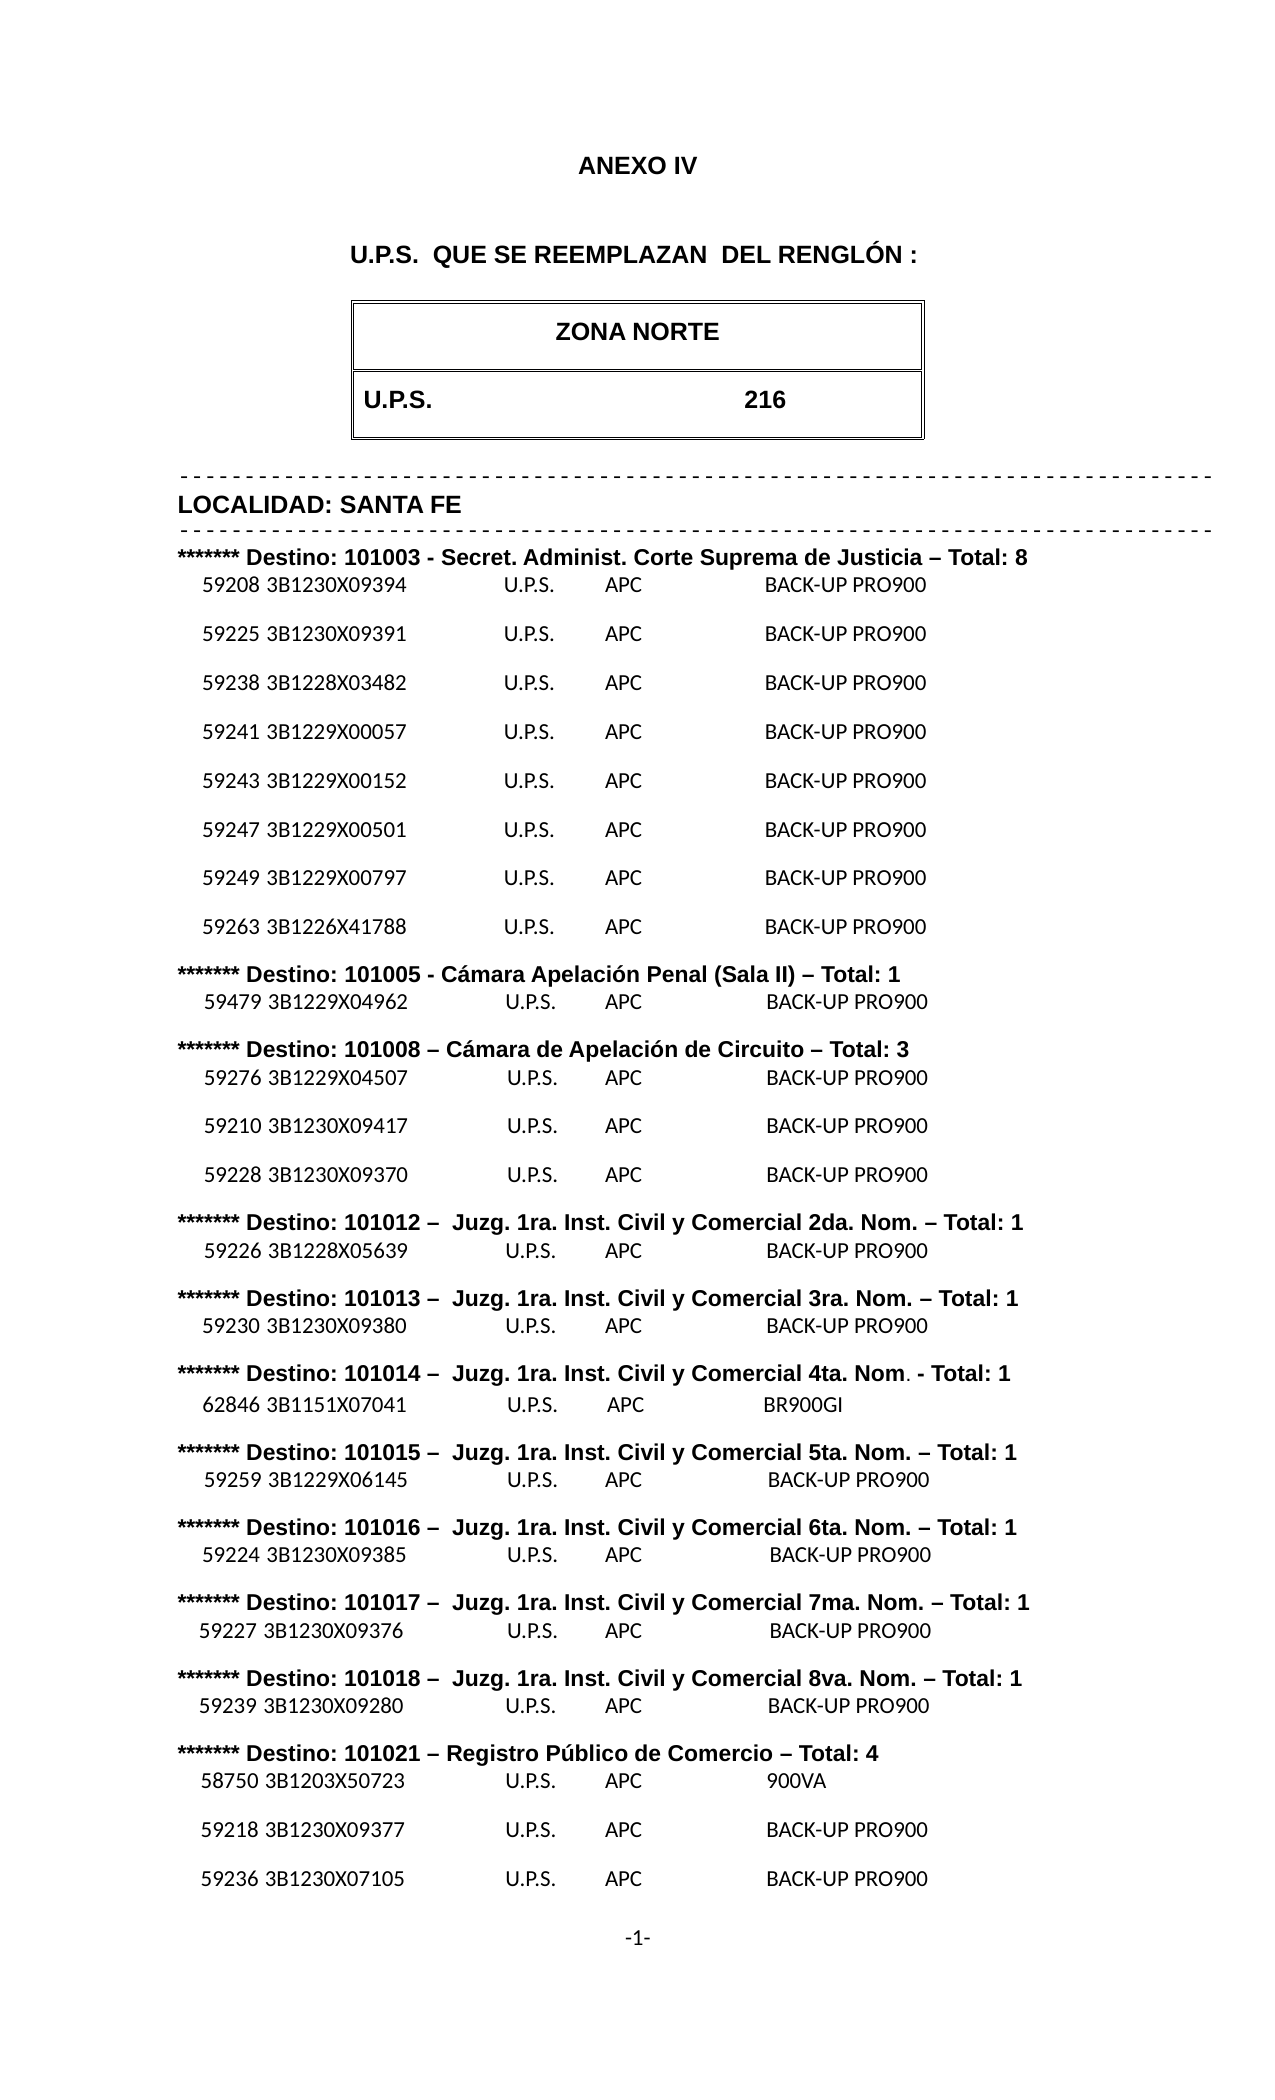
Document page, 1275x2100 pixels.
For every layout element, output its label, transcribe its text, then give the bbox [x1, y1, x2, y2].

table_header 59227 [174, 1616, 260, 1664]
table_header APC [602, 988, 763, 1036]
table_header APC [602, 1616, 766, 1664]
subtitle ******* Destino: 101018 – Juzg. 1ra. Inst. Civil y Comercial 8va. Nom. – Total: 1 [177, 1664, 1225, 1691]
table_header APC [602, 1236, 763, 1284]
subtitle ******* Destino: 101013 – Juzg. 1ra. Inst. Civil y Comercial 3ra. Nom. – Total: 1 [177, 1284, 1225, 1311]
table_cell U.P.S. [501, 864, 602, 912]
table_cell 3B1230X09370 [265, 1161, 504, 1209]
table_header U.P.S. [504, 1541, 602, 1589]
table_cell 3B1229X00152 [263, 766, 501, 815]
table_header ZONA NORTE [354, 304, 921, 369]
table_header BACK-UP PRO900 [765, 1465, 1032, 1514]
table_cell APC [602, 619, 761, 668]
table_cell BACK-UP PRO900 [761, 766, 1040, 815]
text ------------------------------------------------------------------------------- [177, 466, 1225, 491]
table_cell 3B1230X09377 [261, 1815, 502, 1864]
table_cell APC [602, 1864, 763, 1892]
table_header U.P.S. [501, 570, 602, 619]
text ANEXO IV [177, 151, 1098, 179]
table_cell APC [602, 1112, 763, 1161]
table_cell APC [602, 766, 761, 815]
table_header 59259 [174, 1465, 264, 1514]
table_cell 3B1226X41788 [263, 913, 501, 961]
text LOCALIDAD: SANTA FE [177, 491, 1098, 519]
text ------------------------------------------------------------------------------- [177, 519, 1225, 544]
subtitle ******* Destino: 101012 – Juzg. 1ra. Inst. Civil y Comercial 2da. Nom. – Total: 1 [177, 1209, 1225, 1236]
table_cell 59241 [174, 717, 263, 766]
table_cell U.P.S. [501, 815, 602, 863]
table_header 3B1228X05639 [265, 1236, 502, 1284]
table_header 59230 [174, 1311, 263, 1360]
table_cell 59238 [174, 668, 263, 717]
table_cell 3B1229X00057 [263, 717, 501, 766]
table_header APC [602, 1465, 764, 1514]
table_header 3B1230X09376 [260, 1616, 504, 1664]
table_header APC [604, 1386, 760, 1439]
table_header U.P.S. [504, 1386, 604, 1439]
table_header APC [602, 1063, 763, 1112]
table_cell APC [602, 1815, 763, 1864]
table_cell APC [602, 1161, 763, 1209]
table_header U.P.S. [502, 1311, 602, 1360]
table_cell U.P.S. [501, 668, 602, 717]
table_cell 59236 [174, 1864, 261, 1892]
table_cell BACK-UP PRO900 [763, 1161, 1038, 1209]
table_header APC [602, 570, 761, 619]
table_cell BACK-UP PRO900 [761, 864, 1040, 912]
table_cell 59225 [174, 619, 263, 668]
table_cell BACK-UP PRO900 [763, 1815, 1029, 1864]
table_cell U.P.S. [501, 913, 602, 961]
subtitle ******* Destino: 101014 – Juzg. 1ra. Inst. Civil y Comercial 4ta. Nom. - Total: 1 [177, 1360, 1225, 1386]
table_header 3B1230X09394 [263, 570, 501, 619]
table_cell BACK-UP PRO900 [761, 619, 1040, 668]
table_header BACK-UP PRO900 [763, 988, 1040, 1036]
table_header U.P.S. [502, 1766, 602, 1815]
table_header APC [602, 1311, 763, 1360]
table_cell 3B1230X09391 [263, 619, 501, 668]
table_header 59224 [174, 1541, 263, 1589]
text U.P.S. QUE SE REEMPLAZAN DEL RENGLÓN : [177, 240, 1098, 269]
table_cell 59247 [174, 815, 263, 863]
subtitle ******* Destino: 101016 – Juzg. 1ra. Inst. Civil y Comercial 6ta. Nom. – Total: 1 [177, 1514, 1225, 1541]
table_header 59208 [174, 570, 263, 619]
table_cell 59263 [174, 913, 263, 961]
table_header BACK-UP PRO900 [763, 1063, 1038, 1112]
table_cell 3B1230X09417 [265, 1112, 504, 1161]
table_header APC [602, 1691, 764, 1740]
table_cell 59228 [174, 1161, 264, 1209]
table_header 900VA [763, 1766, 1029, 1815]
table_header 59226 [174, 1236, 264, 1284]
table_cell APC [602, 668, 761, 717]
table_cell 3B1229X00797 [263, 864, 501, 912]
table_header 3B1230X09380 [263, 1311, 502, 1360]
table_cell 59210 [174, 1112, 264, 1161]
table_cell APC [602, 717, 761, 766]
table_header U.P.S. [502, 988, 602, 1036]
table_header 3B1229X06145 [265, 1465, 504, 1514]
table_header 59239 [174, 1691, 260, 1740]
table_header 3B1229X04962 [265, 988, 502, 1036]
table_cell U.P.S. [504, 1161, 602, 1209]
table_header 58750 [174, 1766, 261, 1815]
table_cell U.P.S. [501, 766, 602, 815]
table_cell 3B1230X07105 [261, 1864, 502, 1892]
table_header BACK-UP PRO900 [763, 1236, 1037, 1284]
table_cell 3B1228X03482 [263, 668, 501, 717]
table_cell 59249 [174, 864, 263, 912]
table_cell BACK-UP PRO900 [763, 1864, 1029, 1892]
table_header 3B1230X09385 [263, 1541, 504, 1589]
table_header APC [602, 1766, 763, 1815]
subtitle ******* Destino: 101005 - Cámara Apelación Penal (Sala II) – Total: 1 [177, 961, 1225, 988]
table_header 3B1229X04507 [265, 1063, 504, 1112]
table_header 59276 [174, 1063, 264, 1112]
table_header 3B1203X50723 [261, 1766, 502, 1815]
subtitle ******* Destino: 101008 – Cámara de Apelación de Circuito – Total: 3 [177, 1036, 1225, 1063]
table_header BACK-UP PRO900 [766, 1541, 1030, 1589]
table_header 62846 [174, 1386, 263, 1439]
table_header BACK-UP PRO900 [765, 1691, 1030, 1740]
subtitle ******* Destino: 101015 – Juzg. 1ra. Inst. Civil y Comercial 5ta. Nom. – Total: 1 [177, 1439, 1225, 1465]
table_header U.P.S. [504, 1465, 602, 1514]
subtitle ******* Destino: 101003 - Secret. Administ. Corte Suprema de Justicia – Total: 8 [177, 544, 1225, 570]
table_header BACK-UP PRO900 [763, 1311, 1035, 1360]
table_cell BACK-UP PRO900 [761, 913, 1040, 961]
table_cell 59218 [174, 1815, 261, 1864]
table_header APC [602, 1541, 766, 1589]
table_cell APC [602, 913, 761, 961]
table_header U.P.S. [504, 1616, 602, 1664]
table_header BACK-UP PRO900 [761, 570, 1040, 619]
subtitle ******* Destino: 101021 – Registro Público de Comercio – Total: 4 [177, 1740, 1225, 1766]
table_cell BACK-UP PRO900 [763, 1112, 1038, 1161]
table_cell U.P.S. [502, 1815, 602, 1864]
table_cell U.P.S. [501, 619, 602, 668]
table_cell BACK-UP PRO900 [761, 668, 1040, 717]
table_header 3B1151X07041 [263, 1386, 504, 1439]
table_cell U.P.S. [501, 717, 602, 766]
table_cell U.P.S. [502, 1864, 602, 1892]
table_header BR900GI [760, 1386, 1003, 1439]
table_header U.P.S. [504, 1063, 602, 1112]
table_cell 59243 [174, 766, 263, 815]
table_cell U.P.S. 216 [354, 372, 921, 437]
table_cell BACK-UP PRO900 [761, 717, 1040, 766]
table_header BACK-UP PRO900 [766, 1616, 1029, 1664]
table_cell BACK-UP PRO900 [761, 815, 1040, 863]
table_cell APC [602, 815, 761, 863]
table_cell APC [602, 864, 761, 912]
table_header U.P.S. [502, 1691, 602, 1740]
table_header 3B1230X09280 [260, 1691, 502, 1740]
table_cell 3B1229X00501 [263, 815, 501, 863]
table_cell U.P.S. [504, 1112, 602, 1161]
table_header U.P.S. [502, 1236, 602, 1284]
table_header 59479 [174, 988, 264, 1036]
subtitle ******* Destino: 101017 – Juzg. 1ra. Inst. Civil y Comercial 7ma. Nom. – Total: 1 [177, 1589, 1225, 1616]
